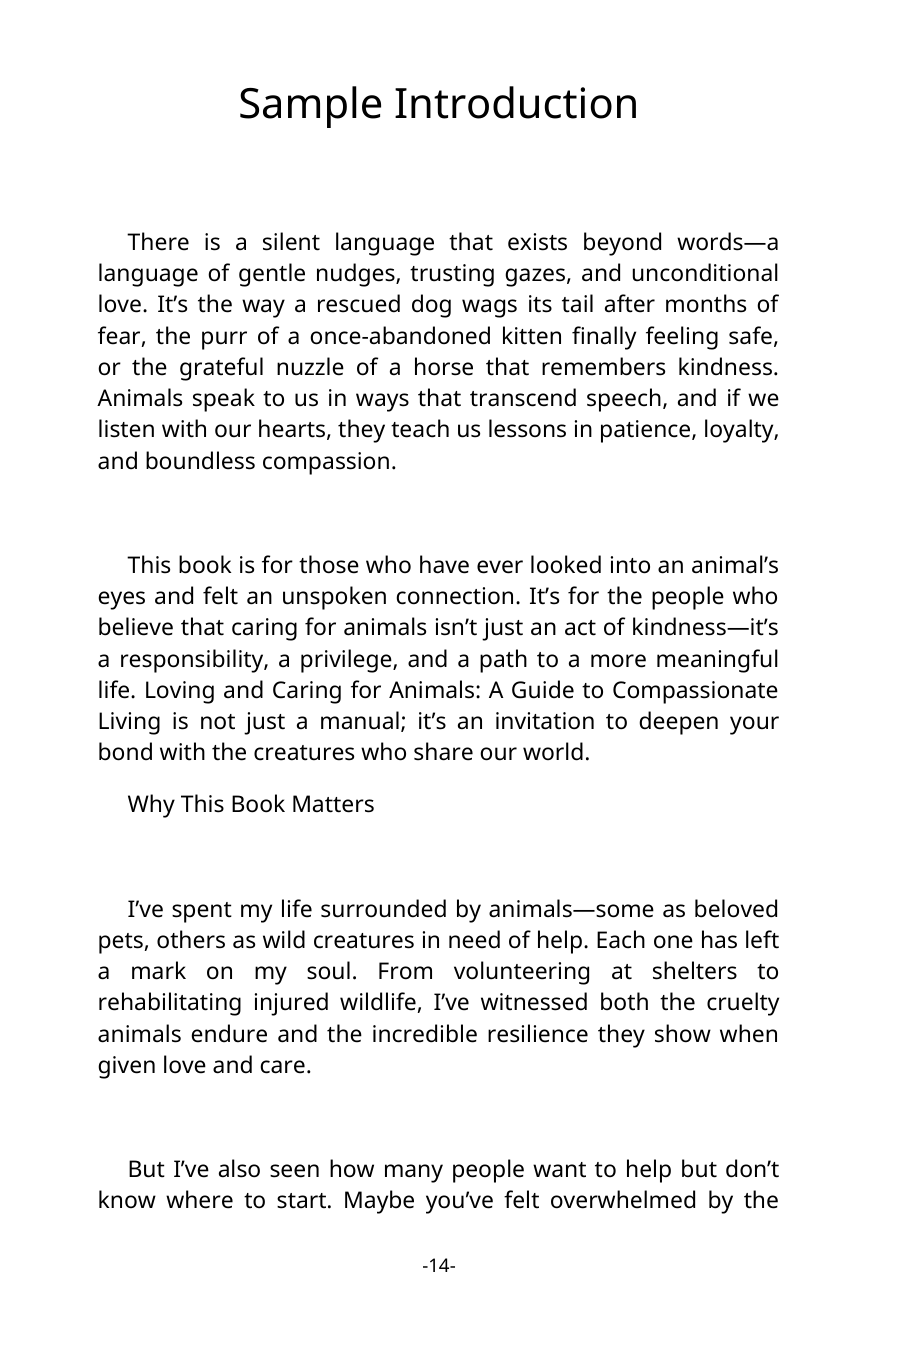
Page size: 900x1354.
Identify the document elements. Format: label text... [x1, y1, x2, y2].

text There is a silent language that exists beyond words—a language of gentle nudges, trusting gazes, and unconditional love. It’s the way a rescued dog wags its tail after months of fear, the purr of a once-abandoned kitten finally feeling safe, or the grateful nuzzle of a horse that remembers kindness. Animals speak to us in ways that transcend speech, and if we listen with our hearts, they teach us lessons in patience, loyalty, and boundless compassion. [97, 226, 780, 476]
text I’ve spent my life surrounded by animals—some as beloved pets, others as wild creatures in need of help. Each one has left a mark on my soul. From volunteering at shelters to rehabilitating injured wildlife, I’ve witnessed both the cruelty animals endure and the incredible resilience they show when given love and care. [97, 893, 780, 1080]
text But I’ve also seen how many people want to help but don’t know where to start. Maybe you’ve felt overwhelmed by the [97, 1153, 780, 1216]
text Why This Book Matters [97, 788, 780, 820]
text This book is for those who have ever looked into an animal’s eyes and felt an unspoken connection. It’s for the people who believe that caring for animals isn’t just an act of kindness—it’s a responsibility, a privilege, and a path to a more meaningful life. Loving and Caring for Animals: A Guide to Compassionate Living is not just a manual; it’s an invitation to deepen your bond with the creatures who share our world. [97, 549, 780, 768]
subtitle Sample Introduction [97, 75, 780, 129]
